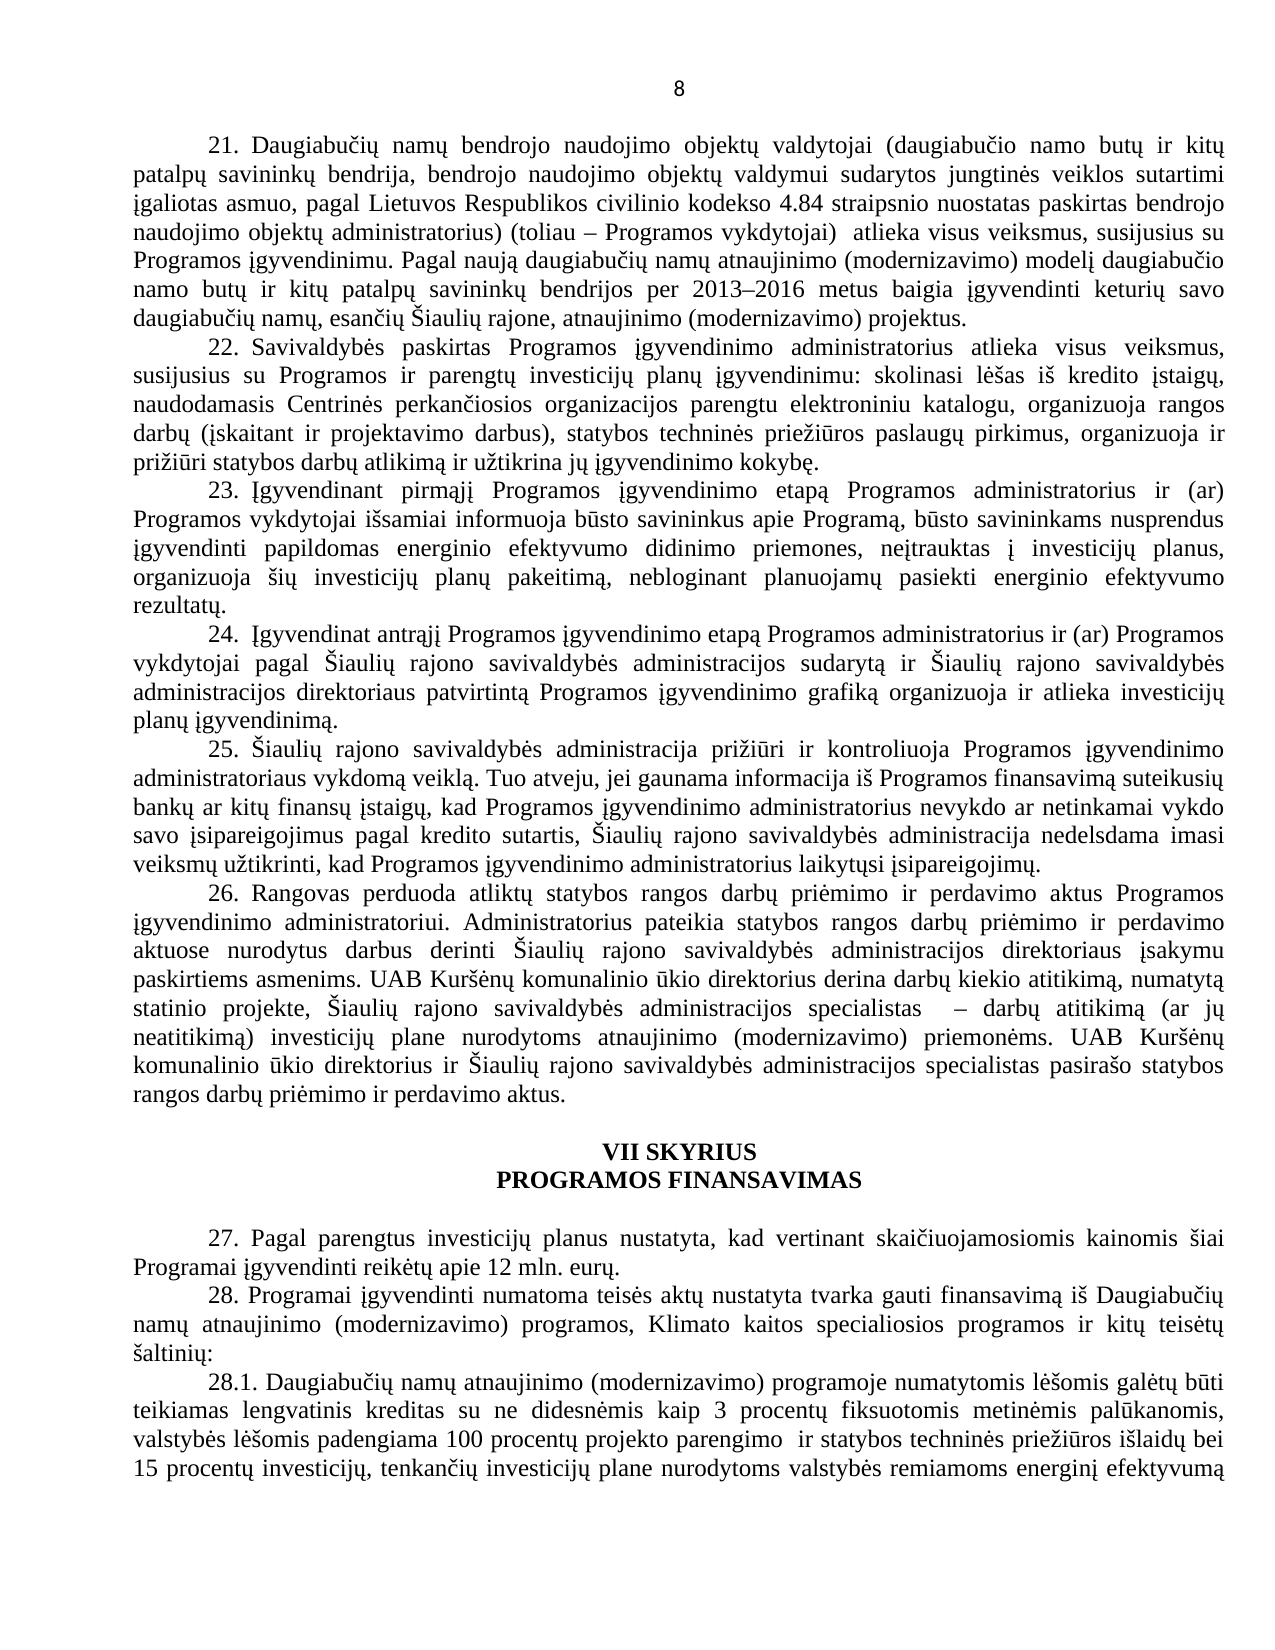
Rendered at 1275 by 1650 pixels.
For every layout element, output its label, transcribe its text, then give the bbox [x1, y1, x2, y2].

text 26. Rangovas perduoda atliktų statybos rangos darbų priėmimo ir perdavimo aktus Programos įgyvendinimo administratoriui. Administratorius pateikia statybos rangos darbų priėmimo ir perdavimo aktuose nurodytus darbus derinti Šiaulių rajono savivaldybės administracijos direktoriaus įsakymu paskirtiems asmenims. UAB Kuršėnų komunalinio ūkio direktorius derina darbų kiekio atitikimą, numatytą statinio projekte, Šiaulių rajono savivaldybės administracijos specialistas – darbų atitikimą (ar jų neatitikimą) investicijų plane nurodytoms atnaujinimo (modernizavimo) priemonėms. UAB Kuršėnų komunalinio ūkio direktorius ir Šiaulių rajono savivaldybės administracijos specialistas pasirašo statybos rangos darbų priėmimo ir perdavimo aktus. [133, 878, 1225, 1108]
text 22. Savivaldybės paskirtas Programos įgyvendinimo administratorius atlieka visus veiksmus, susijusius su Programos ir parengtų investicijų planų įgyvendinimu: skolinasi lėšas iš kredito įstaigų, naudodamasis Centrinės perkančiosios organizacijos parengtu elektroniniu katalogu, organizuoja rangos darbų (įskaitant ir projektavimo darbus), statybos techninės priežiūros paslaugų pirkimus, organizuoja ir prižiūri statybos darbų atlikimą ir užtikrina jų įgyvendinimo kokybę. [133, 332, 1225, 476]
text 25. Šiaulių rajono savivaldybės administracija prižiūri ir kontroliuoja Programos įgyvendinimo administratoriaus vykdomą veiklą. Tuo atveju, jei gaunama informacija iš Programos finansavimą suteikusių bankų ar kitų finansų įstaigų, kad Programos įgyvendinimo administratorius nevykdo ar netinkamai vykdo savo įsipareigojimus pagal kredito sutartis, Šiaulių rajono savivaldybės administracija nedelsdama imasi veiksmų užtikrinti, kad Programos įgyvendinimo administratorius laikytųsi įsipareigojimų. [133, 734, 1225, 878]
text 27. Pagal parengtus investicijų planus nustatyta, kad vertinant skaičiuojamosiomis kainomis šiai Programai įgyvendinti reikėtų apie 12 mln. eurų. [133, 1223, 1225, 1281]
text VII SKYRIUS [133, 1137, 1225, 1166]
text 21. Daugiabučių namų bendrojo naudojimo objektų valdytojai (daugiabučio namo butų ir kitų patalpų savininkų bendrija, bendrojo naudojimo objektų valdymui sudarytos jungtinės veiklos sutartimi įgaliotas asmuo, pagal Lietuvos Respublikos civilinio kodekso 4.84 straipsnio nuostatas paskirtas bendrojo naudojimo objektų administratorius) (toliau – Programos vykdytojai) atlieka visus veiksmus, susijusius su Programos įgyvendinimu. Pagal naują daugiabučių namų atnaujinimo (modernizavimo) modelį daugiabučio namo butų ir kitų patalpų savininkų bendrijos per 2013–2016 metus baigia įgyvendinti keturių savo daugiabučių namų, esančių Šiaulių rajone, atnaujinimo (modernizavimo) projektus. [133, 131, 1225, 332]
text PROGRAMOS FINANSAVIMAS [133, 1166, 1225, 1194]
text 28. Programai įgyvendinti numatoma teisės aktų nustatyta tvarka gauti finansavimą iš Daugiabučių namų atnaujinimo (modernizavimo) programos, Klimato kaitos specialiosios programos ir kitų teisėtų šaltinių: [133, 1281, 1225, 1367]
text 28.1. Daugiabučių namų atnaujinimo (modernizavimo) programoje numatytomis lėšomis galėtų būti teikiamas lengvatinis kreditas su ne didesnėmis kaip 3 procentų fiksuotomis metinėmis palūkanomis, valstybės lėšomis padengiama 100 procentų projekto parengimo ir statybos techninės priežiūros išlaidų bei 15 procentų investicijų, tenkančių investicijų plane nurodytoms valstybės remiamoms energinį efektyvumą [133, 1367, 1225, 1482]
text 24. Įgyvendinat antrąjį Programos įgyvendinimo etapą Programos administratorius ir (ar) Programos vykdytojai pagal Šiaulių rajono savivaldybės administracijos sudarytą ir Šiaulių rajono savivaldybės administracijos direktoriaus patvirtintą Programos įgyvendinimo grafiką organizuoja ir atlieka investicijų planų įgyvendinimą. [133, 619, 1225, 734]
text 23. Įgyvendinant pirmąjį Programos įgyvendinimo etapą Programos administratorius ir (ar) Programos vykdytojai išsamiai informuoja būsto savininkus apie Programą, būsto savininkams nusprendus įgyvendinti papildomas energinio efektyvumo didinimo priemones, neįtrauktas į investicijų planus, organizuoja šių investicijų planų pakeitimą, nebloginant planuojamų pasiekti energinio efektyvumo rezultatų. [133, 476, 1225, 619]
